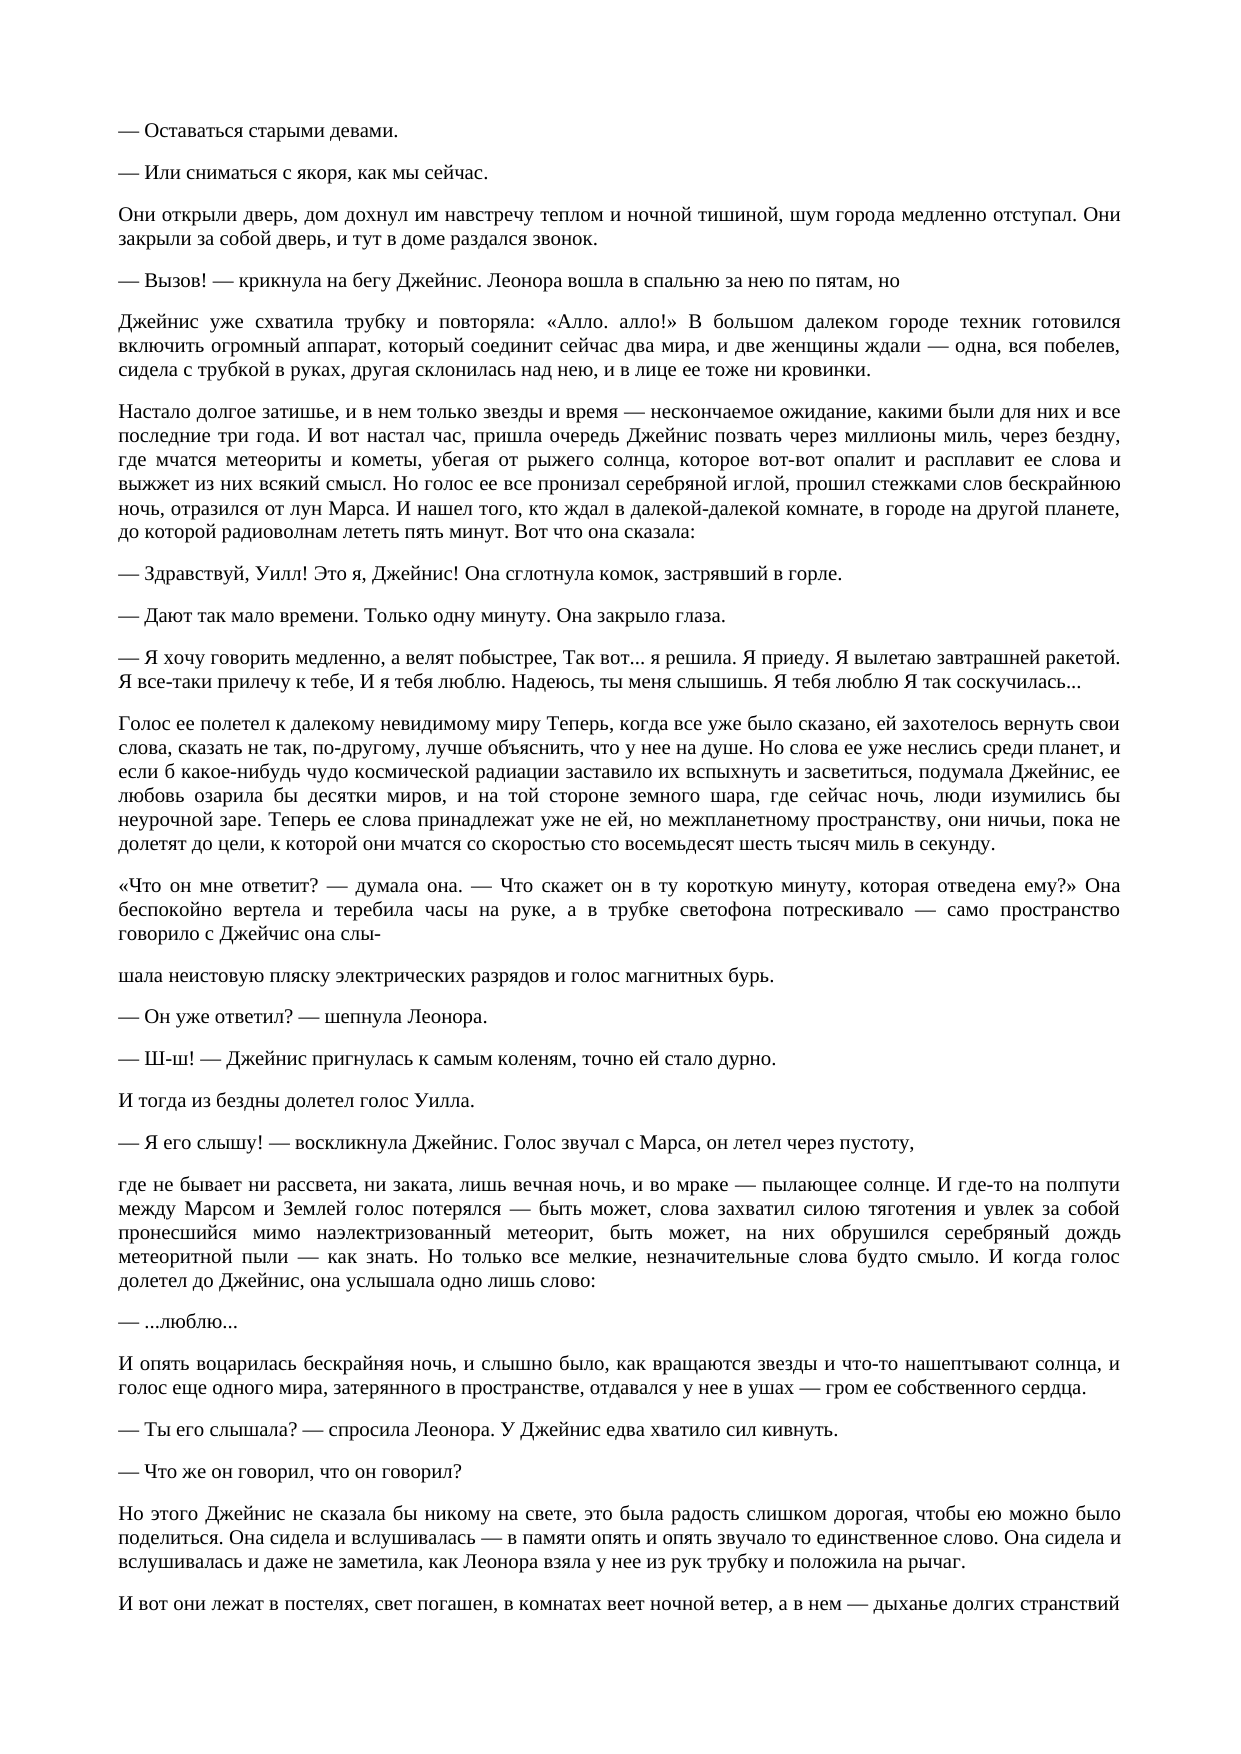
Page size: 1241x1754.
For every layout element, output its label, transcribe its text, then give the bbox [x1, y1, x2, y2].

text «Что он мне ответит? — думала она. — Что скажет он в ту короткую минуту, которая отведена ему?» Она беспокойно вертела и теребила часы на руке, а в трубке светофона потрескивало — само пространство говорило с Джейчис она слы- [118, 873, 1122, 945]
text — Или сниматься с якоря, как мы сейчас. [118, 160, 1122, 184]
text где не бывает ни рассвета, ни заката, лишь вечная ночь, и во мраке — пылающее солнце. И где-то на полпути между Марсом и Землей голос потерялся — быть может, слова захватил силою тяготения и увлек за собой пронесшийся мимо наэлектризованный метеорит, быть может, на них обрушился серебряный дождь метеоритной пыли — как знать. Но только все мелкие, незначительные слова будто смыло. И когда голос долетел до Джейнис, она услышала одно лишь слово: [118, 1171, 1122, 1292]
text — Здравствуй, Уилл! Это я, Джейнис! Она сглотнула комок, застрявший в горле. [118, 561, 1122, 585]
text Голос ее полетел к далекому невидимому миру Теперь, когда все уже было сказано, ей захотелось вернуть свои слова, сказать не так, по-другому, лучше объяснить, что у нее на душе. Но слова ее уже неслись среди планет, и если б какое-нибудь чудо космической радиации заставило их вспыхнуть и засветиться, подумала Джейнис, ее любовь озарила бы десятки миров, и на той стороне земного шара, где сейчас ночь, люди изумились бы неурочной заре. Теперь ее слова принадлежат уже не ей, но межпланетному пространству, они ничьи, пока не долетят до цели, к которой они мчатся со скоростью сто восемьдесят шесть тысяч миль в секунду. [118, 711, 1122, 855]
text — Оставаться старыми девами. [118, 118, 1122, 142]
text — Что же он говорил, что он говорил? [118, 1459, 1122, 1483]
text — Вызов! — крикнула на бегу Джейнис. Леонора вошла в спальню за нею по пятам, но [118, 267, 1122, 292]
text шала неистовую пляску электрических разрядов и голос магнитных бурь. [118, 963, 1122, 987]
text — Ш-ш! — Джейнис пригнулась к самым коленям, точно ей стало дурно. [118, 1046, 1122, 1070]
text И опять воцарилась бескрайняя ночь, и слышно было, как вращаются звезды и что-то нашептывают солнца, и голос еще одного мира, затерянного в пространстве, отдавался у нее в ушах — гром ее собственного сердца. [118, 1351, 1122, 1399]
text — Я его слышу! — воскликнула Джейнис. Голос звучал с Марса, он летел через пустоту, [118, 1130, 1122, 1154]
text — Я хочу говорить медленно, а велят побыстрее, Так вот... я решила. Я приеду. Я вылетаю завтрашней ракетой. Я все-таки прилечу к тебе, И я тебя люблю. Надеюсь, ты меня слышишь. Я тебя люблю Я так соскучилась... [118, 645, 1122, 693]
text Джейнис уже схватила трубку и повторяла: «Алло. алло!» В большом далеком городе техник готовился включить огромный аппарат, который соединит сейчас два мира, и две женщины ждали — одна, вся побелев, сидела с трубкой в руках, другая склонилась над нею, и в лице ее тоже ни кровинки. [118, 309, 1122, 381]
text И тогда из бездны долетел голос Уилла. [118, 1088, 1122, 1112]
text Настало долгое затишье, и в нем только звезды и время — нескончаемое ожидание, какими были для них и все последние три года. И вот настал час, пришла очередь Джейнис позвать через миллионы миль, через бездну, где мчатся метеориты и кометы, убегая от рыжего солнца, которое вот-вот опалит и расплавит ее слова и выжжет из них всякий смысл. Но голос ее все пронизал серебряной иглой, прошил стежками слов бескрайнюю ночь, отразился от лун Марса. И нашел того, кто ждал в далекой-далекой комнате, в городе на другой планете, до которой радиоволнам лететь пять минут. Вот что она сказала: [118, 399, 1122, 543]
text — ...люблю... [118, 1309, 1122, 1333]
text — Ты его слышала? — спросила Леонора. У Джейнис едва хватило сил кивнуть. [118, 1417, 1122, 1441]
text — Дают так мало времени. Только одну минуту. Она закрыло глаза. [118, 603, 1122, 627]
text Но этого Джейнис не сказала бы никому на свете, это была радость слишком дорогая, чтобы ею можно было поделиться. Она сидела и вслушивалась — в памяти опять и опять звучало то единственное слово. Она сидела и вслушивалась и даже не заметила, как Леонора взяла у нее из рук трубку и положила на рычаг. [118, 1501, 1122, 1573]
text — Он уже ответил? — шепнула Леонора. [118, 1004, 1122, 1028]
text И вот они лежат в постелях, свет погашен, в комнатах веет ночной ветер, а в нем — дыханье долгих странствий [118, 1591, 1122, 1614]
text Они открыли дверь, дом дохнул им навстречу теплом и ночной тишиной, шум города медленно отступал. Они закрыли за собой дверь, и тут в доме раздался звонок. [118, 202, 1122, 250]
